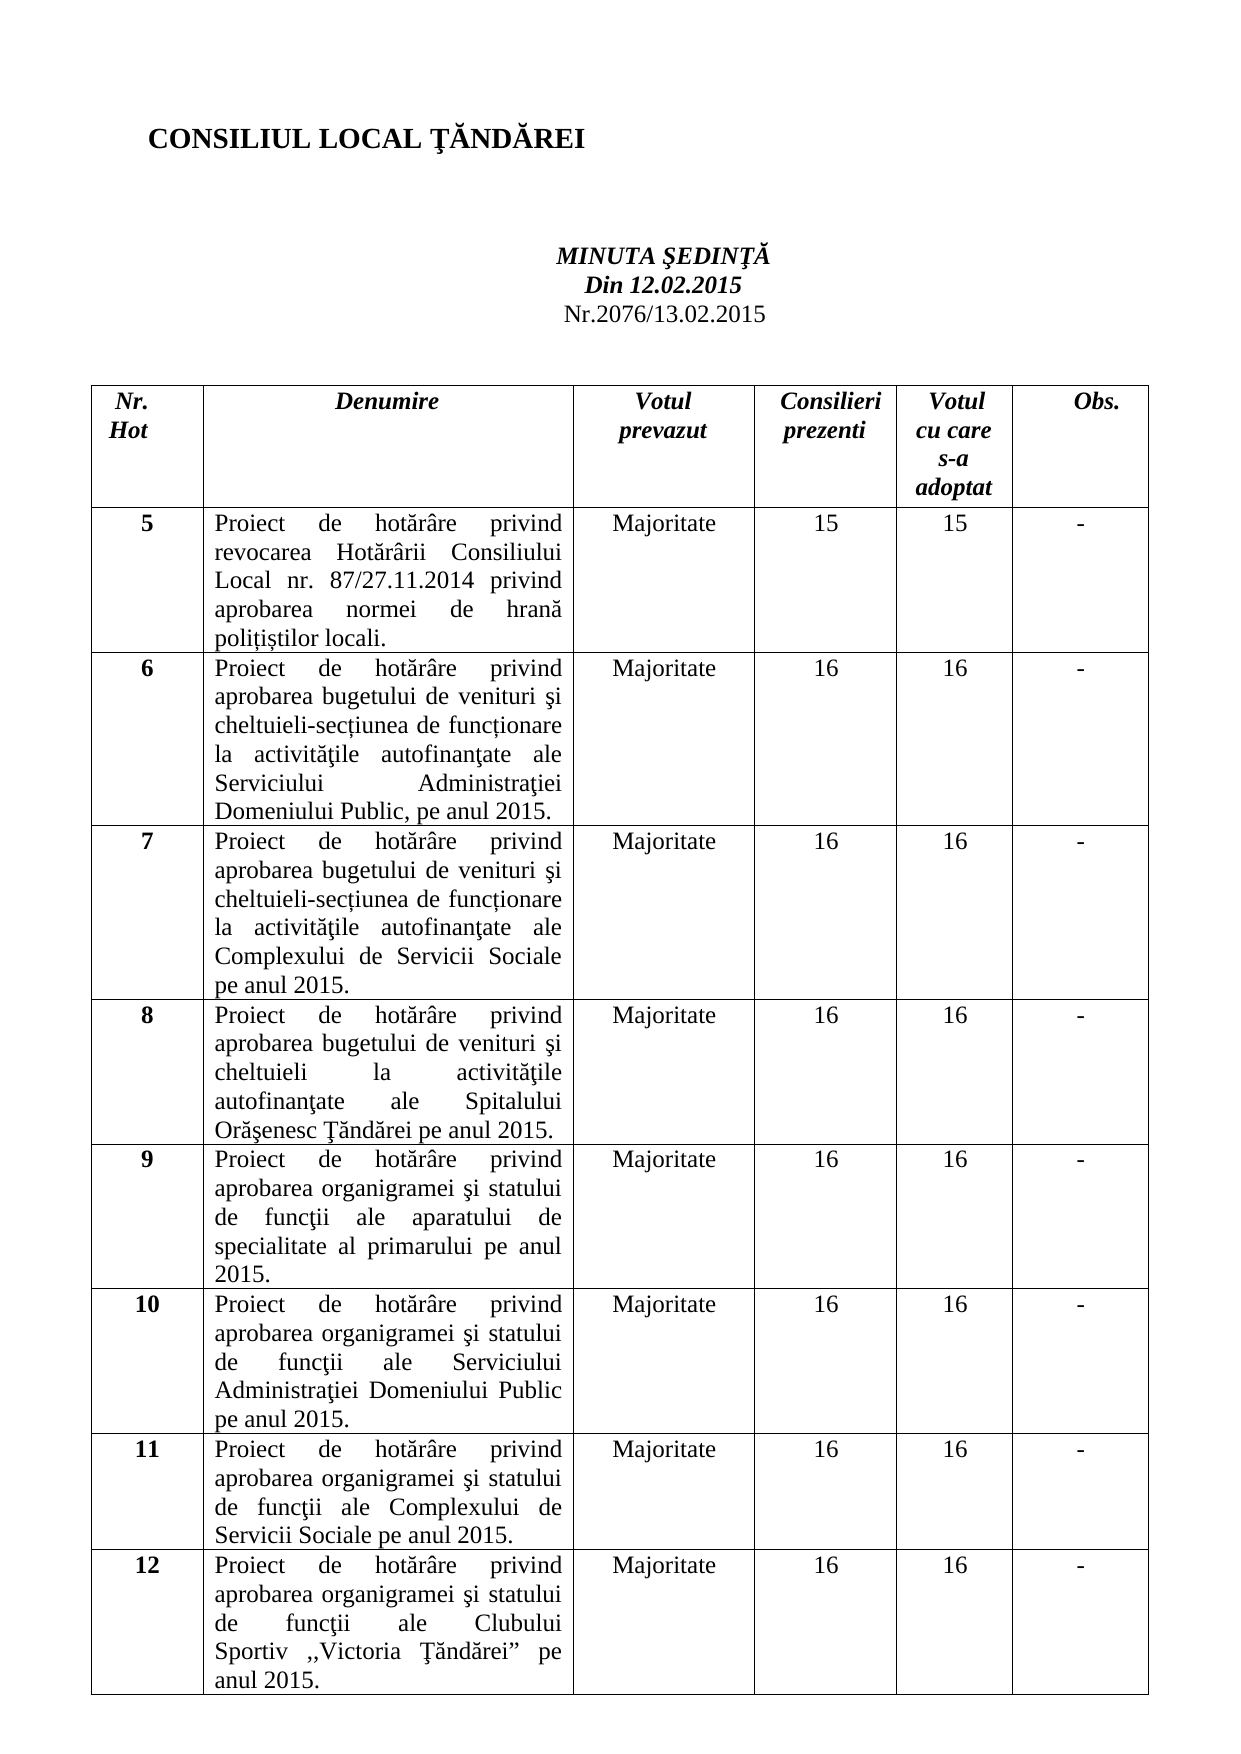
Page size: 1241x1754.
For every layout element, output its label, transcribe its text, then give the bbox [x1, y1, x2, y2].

table_cell 16 [755, 1434, 896, 1549]
table_header Votul cu care s-a adoptat [897, 386, 1012, 507]
table_cell 16 [897, 1145, 1012, 1288]
table_cell - [1013, 1145, 1148, 1288]
table_cell 7 [92, 826, 203, 999]
table_cell Proiect de hotărâre privind aprobarea organigramei şi statului de funcţii ale Clubului Sportiv ,,Victoria Ţăndărei” pe anul 2015. [204, 1550, 573, 1694]
table_cell 15 [897, 508, 1012, 652]
table_cell 11 [92, 1434, 203, 1549]
table_cell - [1013, 1289, 1148, 1433]
table_cell 8 [92, 1000, 203, 1143]
table_cell Majoritate [574, 1145, 754, 1288]
text Nr.2076/13.02.2015 [148, 299, 1181, 327]
table_cell 16 [755, 1550, 896, 1694]
table_cell Proiect de hotărâre privind aprobarea organigramei şi statului de funcţii ale aparatului de specialitate al primarului pe anul 2015. [204, 1145, 573, 1288]
table_cell 12 [92, 1550, 203, 1694]
table_cell - [1013, 508, 1148, 652]
table_cell - [1013, 1434, 1148, 1549]
table_cell Majoritate [574, 1550, 754, 1694]
table_header Nr. Hot [92, 386, 203, 507]
table_cell - [1013, 826, 1148, 999]
table_cell Proiect de hotărâre privind aprobarea organigramei şi statului de funcţii ale Complexului de Servicii Sociale pe anul 2015. [204, 1434, 573, 1549]
table_cell 16 [755, 1289, 896, 1433]
table_cell - [1013, 653, 1148, 825]
table_cell Majoritate [574, 826, 754, 999]
table_cell 16 [755, 826, 896, 999]
table_cell Majoritate [574, 1434, 754, 1549]
table_cell Majoritate [574, 653, 754, 825]
table_cell Proiect de hotărâre privind aprobarea bugetului de venituri şi cheltuieli la activităţile autofinanţate ale Spitalului Orăşenesc Ţăndărei pe anul 2015. [204, 1000, 573, 1143]
table_cell Majoritate [574, 1289, 754, 1433]
subtitle MINUTA ŞEDINŢĂ [148, 241, 1181, 270]
table_cell 16 [897, 1289, 1012, 1433]
table_header Obs. [1013, 386, 1148, 507]
subtitle CONSILIUL LOCAL ŢĂNDĂREI [148, 121, 1181, 155]
table_cell Proiect de hotărâre privind aprobarea bugetului de venituri şi cheltuieli-secțiunea de funcționare la activităţile autofinanţate ale Complexului de Servicii Sociale pe anul 2015. [204, 826, 573, 999]
table_cell 15 [755, 508, 896, 652]
table_cell 16 [897, 1000, 1012, 1143]
table_cell Majoritate [574, 508, 754, 652]
table_cell 16 [755, 1145, 896, 1288]
table_cell 6 [92, 653, 203, 825]
table_header Denumire [204, 386, 573, 507]
table_header Consilieri prezenti [755, 386, 896, 507]
table_cell 16 [755, 653, 896, 825]
table_cell 5 [92, 508, 203, 652]
table_cell Proiect de hotărâre privind aprobarea bugetului de venituri şi cheltuieli-secțiunea de funcționare la activităţile autofinanţate ale Serviciului Administraţiei Domeniului Public, pe anul 2015. [204, 653, 573, 825]
table_cell Proiect de hotărâre privind revocarea Hotărârii Consiliului Local nr. 87/27.11.2014 privind aprobarea normei de hrană polițiștilor locali. [204, 508, 573, 652]
table_cell 16 [897, 653, 1012, 825]
table_cell 16 [897, 826, 1012, 999]
table_cell 16 [897, 1434, 1012, 1549]
table_header Votul prevazut [574, 386, 754, 507]
table_cell 16 [755, 1000, 896, 1143]
table_cell 16 [897, 1550, 1012, 1694]
subtitle Din 12.02.2015 [148, 270, 1181, 299]
table_cell Majoritate [574, 1000, 754, 1143]
table_cell 10 [92, 1289, 203, 1433]
table_cell - [1013, 1000, 1148, 1143]
table_cell Proiect de hotărâre privind aprobarea organigramei şi statului de funcţii ale Serviciului Administraţiei Domeniului Public pe anul 2015. [204, 1289, 573, 1433]
table_cell - [1013, 1550, 1148, 1694]
table_cell 9 [92, 1145, 203, 1288]
